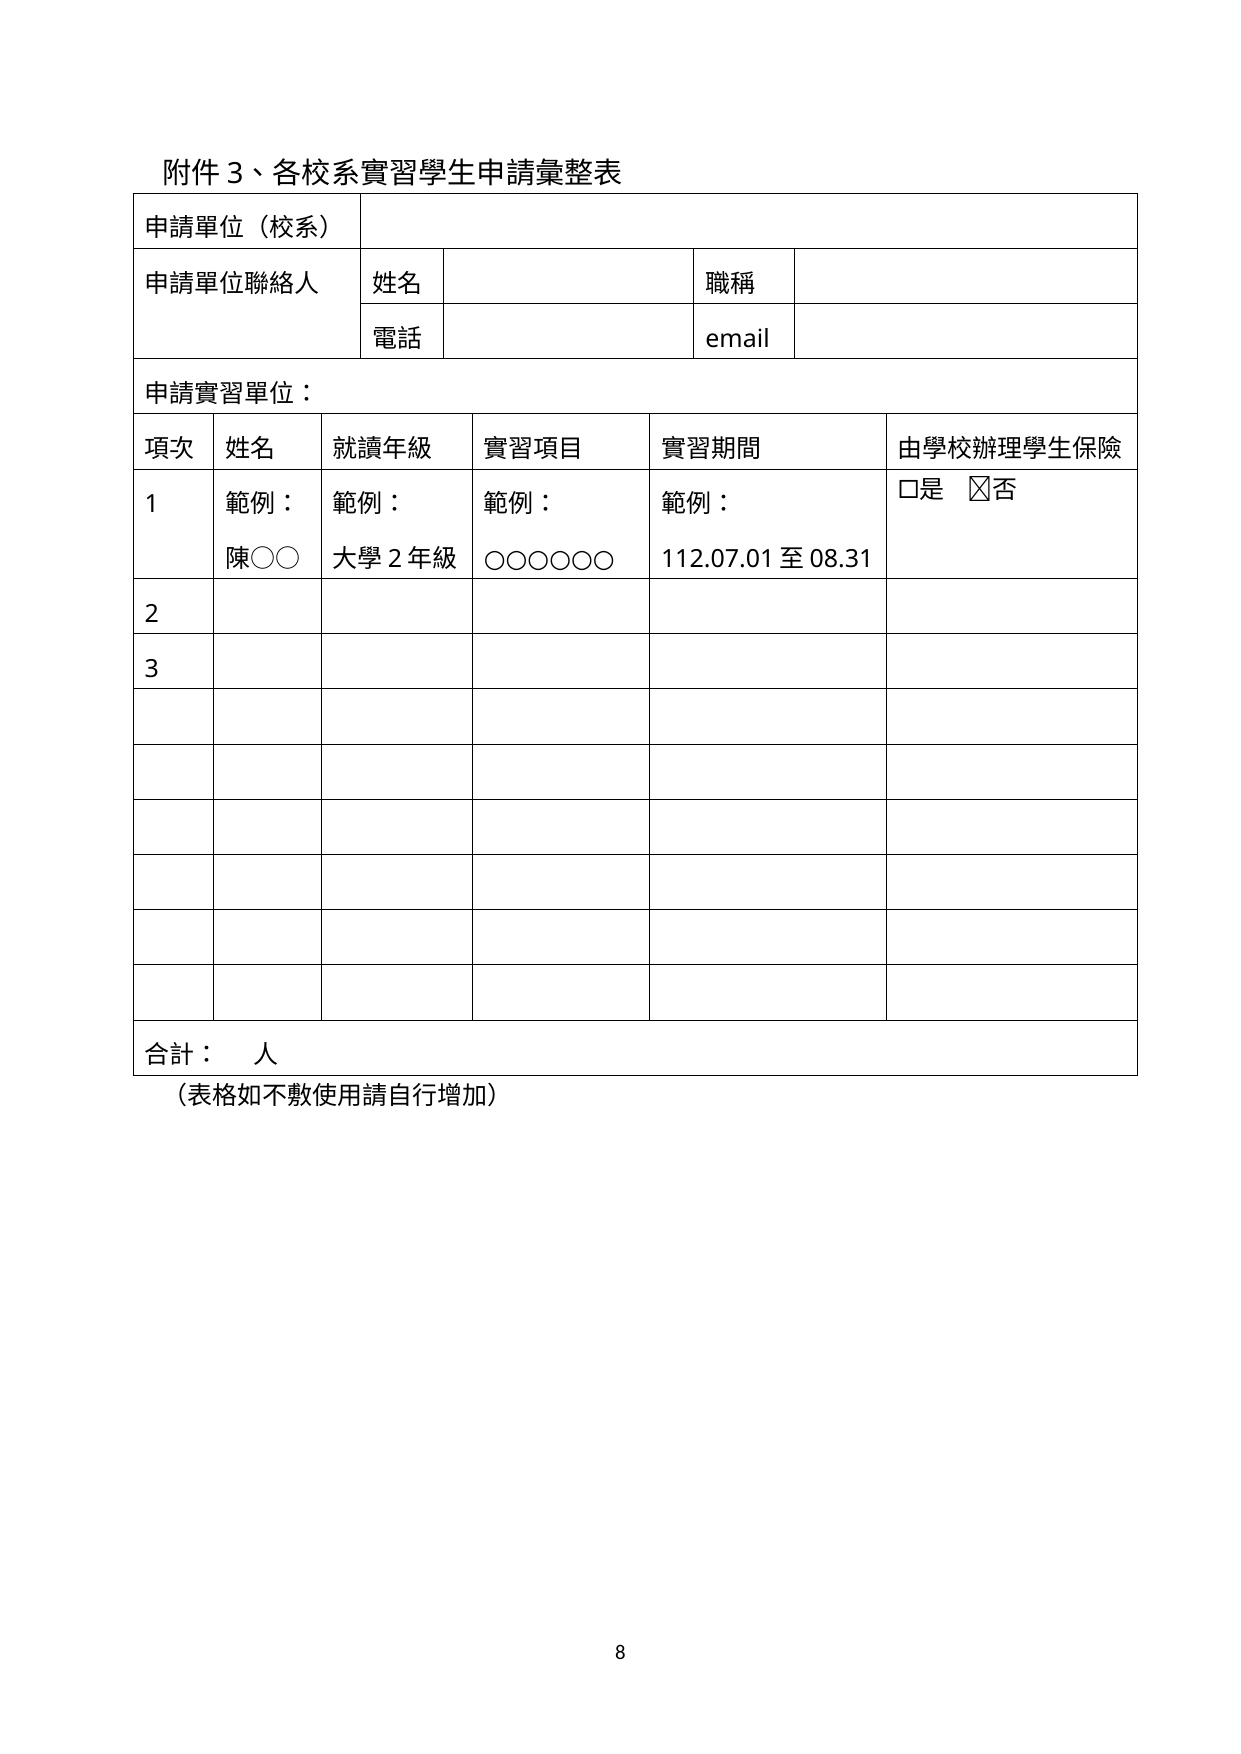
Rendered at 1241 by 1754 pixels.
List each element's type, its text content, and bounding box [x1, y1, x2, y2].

table_cell [887, 910, 1137, 964]
table_cell 2 [134, 579, 213, 633]
table_cell [473, 800, 649, 854]
table_cell [650, 579, 886, 633]
table_cell [134, 965, 213, 1019]
table_cell [650, 745, 886, 799]
table_cell 範例： 大學2年級 [322, 470, 472, 578]
table_cell 由學校辦理學生保險 [887, 414, 1137, 468]
table_cell [214, 634, 321, 688]
table_header 申請單位（校系） [134, 194, 360, 248]
table_cell [887, 855, 1137, 909]
table_cell [473, 965, 649, 1019]
table_cell [650, 800, 886, 854]
table_cell [887, 745, 1137, 799]
table_cell 1 [134, 470, 213, 578]
table_cell [214, 579, 321, 633]
table_cell [322, 579, 472, 633]
table_cell [444, 249, 693, 303]
table_cell [214, 689, 321, 743]
table_cell 申請單位聯絡人 [134, 249, 360, 358]
table_cell [322, 745, 472, 799]
table_cell [887, 965, 1137, 1019]
table_cell [214, 910, 321, 964]
table_cell [214, 855, 321, 909]
table_cell 申請實習單位： [134, 359, 1137, 413]
table_cell [214, 800, 321, 854]
table_cell [650, 855, 886, 909]
table_cell 姓名 [214, 414, 321, 468]
table_cell [650, 965, 886, 1019]
table_cell [887, 800, 1137, 854]
table_cell 範例： 112.07.01至08.31 [650, 470, 886, 578]
table_cell [134, 689, 213, 743]
table_cell 就讀年級 [322, 414, 472, 468]
text （表格如不敷使用請自行增加） [162, 1076, 1078, 1112]
table_cell [134, 910, 213, 964]
table_cell 實習項目 [473, 414, 649, 468]
table_cell [473, 745, 649, 799]
table_cell 合計： 人 [134, 1021, 1137, 1075]
table_cell 是 否 [887, 470, 1137, 578]
table_cell 3 [134, 634, 213, 688]
text 附件3、各校系實習學生申請彙整表 [162, 150, 1078, 192]
table_cell 電話 [361, 304, 443, 358]
table_cell 範例： 陳○○ [214, 470, 321, 578]
table_cell [795, 304, 1137, 358]
table_cell 姓名 [361, 249, 443, 303]
table_cell [473, 579, 649, 633]
table_cell [322, 855, 472, 909]
table_cell [473, 855, 649, 909]
table_cell [473, 910, 649, 964]
table_cell 職稱 [694, 249, 794, 303]
table_cell [650, 910, 886, 964]
table_cell 範例： ○○○○○○ [473, 470, 649, 578]
table_cell [650, 634, 886, 688]
table_cell [444, 304, 693, 358]
table_cell [322, 910, 472, 964]
table_cell 實習期間 [650, 414, 886, 468]
table_cell [650, 689, 886, 743]
table_cell [473, 689, 649, 743]
table_cell [795, 249, 1137, 303]
table_cell [322, 800, 472, 854]
table_cell [134, 745, 213, 799]
table_cell [214, 965, 321, 1019]
table_cell [214, 745, 321, 799]
table_cell 項次 [134, 414, 213, 468]
table_cell [322, 634, 472, 688]
table_cell [473, 634, 649, 688]
table_cell [134, 855, 213, 909]
table_header [361, 194, 1137, 248]
table_cell [134, 800, 213, 854]
table_cell [322, 689, 472, 743]
table_cell [887, 689, 1137, 743]
table_cell [887, 579, 1137, 633]
table_cell [322, 965, 472, 1019]
table_cell email [694, 304, 794, 358]
table_cell [887, 634, 1137, 688]
